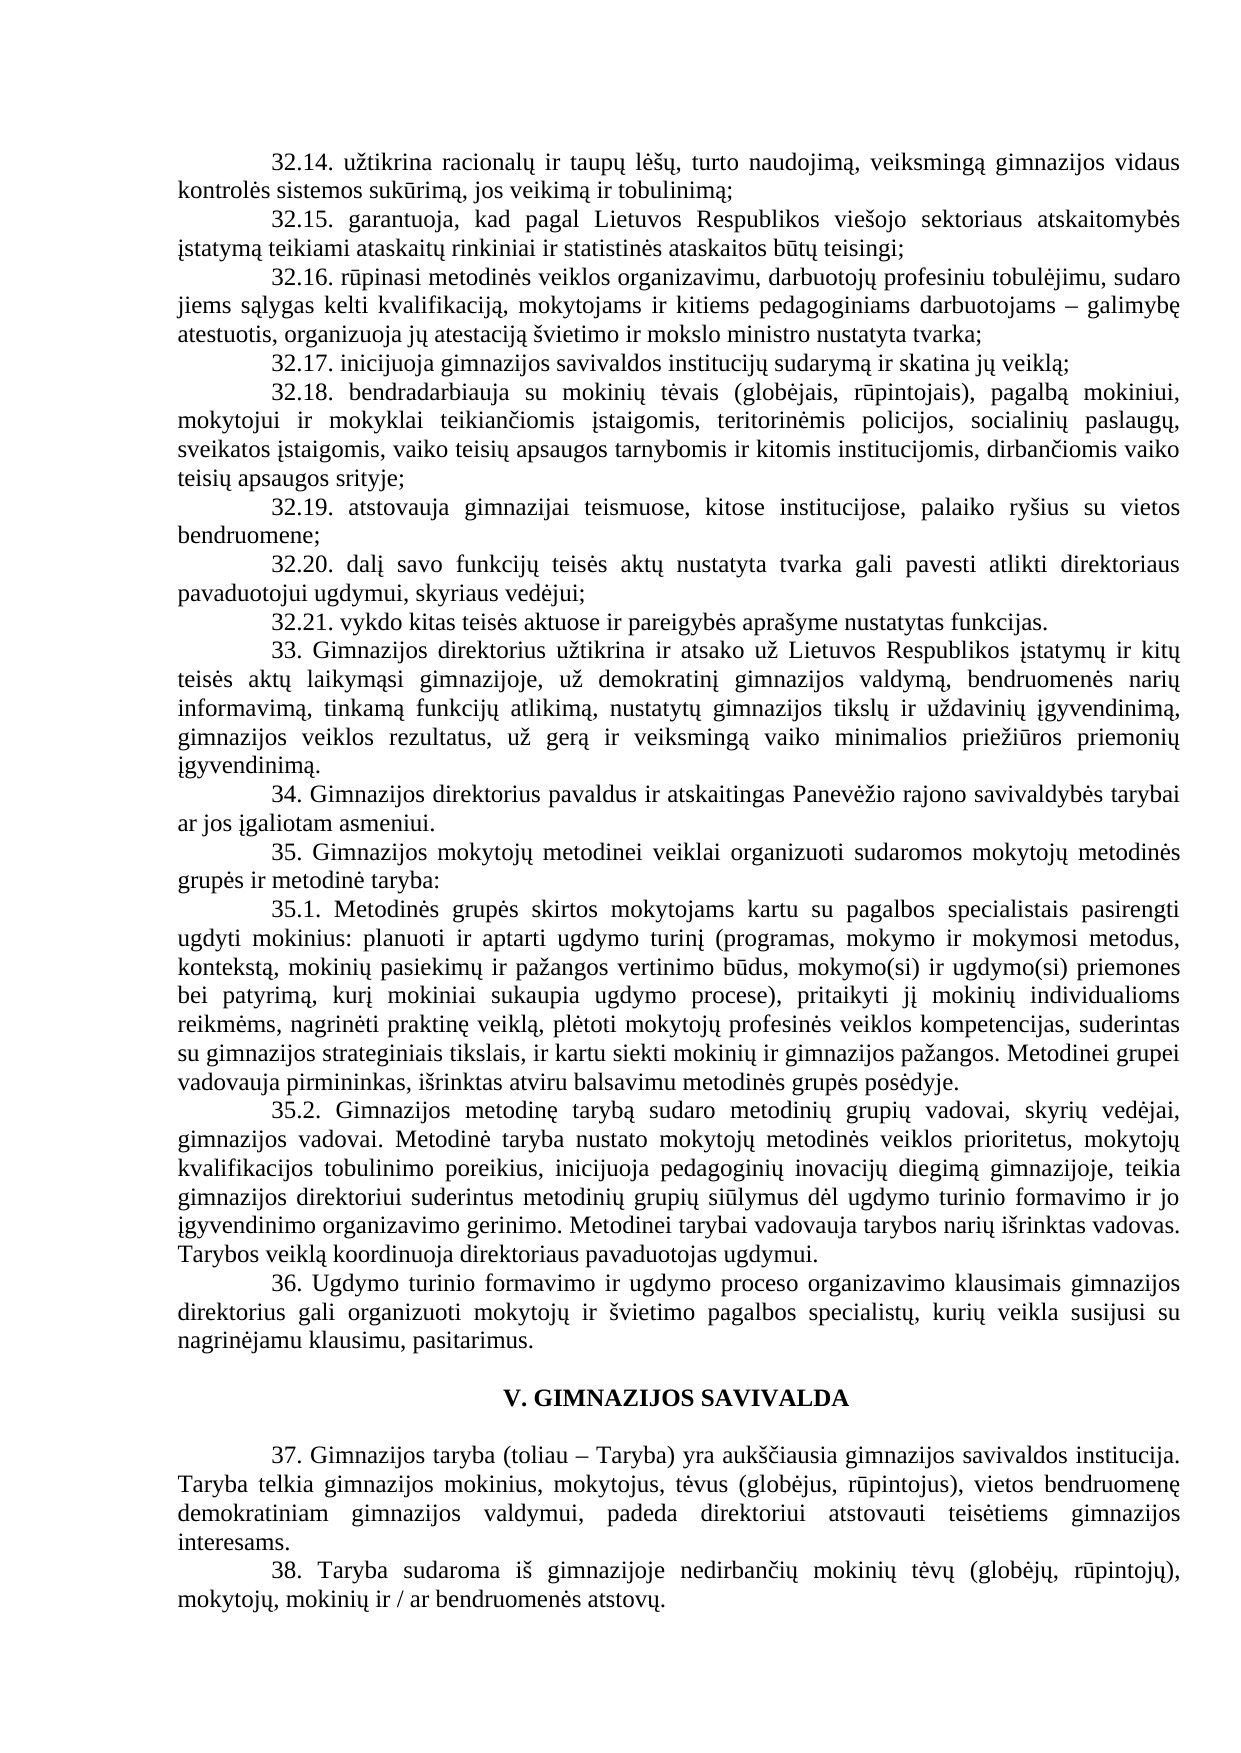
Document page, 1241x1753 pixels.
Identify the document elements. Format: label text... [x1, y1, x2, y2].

text 32.16. rūpinasi metodinės veiklos organizavimu, darbuotojų profesiniu tobulėjimu, sudaro jiems sąlygas kelti kvalifikaciją, mokytojams ir kitiems pedagoginiams darbuotojams – galimybę atestuotis, organizuoja jų atestaciją švietimo ir mokslo ministro nustatyta tvarka; [177, 262, 1181, 348]
text 32.20. dalį savo funkcijų teisės aktų nustatyta tvarka gali pavesti atlikti direktoriaus pavaduotojui ugdymui, skyriaus vedėjui; [177, 549, 1181, 607]
text 38. Taryba sudaroma iš gimnazijoje nedirbančių mokinių tėvų (globėjų, rūpintojų), mokytojų, mokinių ir / ar bendruomenės atstovų. [177, 1556, 1181, 1613]
text 35.2. Gimnazijos metodinę tarybą sudaro metodinių grupių vadovai, skyrių vedėjai, gimnazijos vadovai. Metodinė taryba nustato mokytojų metodinės veiklos prioritetus, mokytojų kvalifikacijos tobulinimo poreikius, inicijuoja pedagoginių inovacijų diegimą gimnazijoje, teikia gimnazijos direktoriui suderintus metodinių grupių siūlymus dėl ugdymo turinio formavimo ir jo įgyvendinimo organizavimo gerinimo. Metodinei tarybai vadovauja tarybos narių išrinktas vadovas. Tarybos veiklą koordinuoja direktoriaus pavaduotojas ugdymui. [177, 1096, 1181, 1268]
text V. GIMNAZIJOS SAVIVALDA [177, 1383, 1181, 1412]
text 32.18. bendradarbiauja su mokinių tėvais (globėjais, rūpintojais), pagalbą mokiniui, mokytojui ir mokyklai teikiančiomis įstaigomis, teritorinėmis policijos, socialinių paslaugų, sveikatos įstaigomis, vaiko teisių apsaugos tarnybomis ir kitomis institucijomis, dirbančiomis vaiko teisių apsaugos srityje; [177, 377, 1181, 492]
text 35. Gimnazijos mokytojų metodinei veiklai organizuoti sudaromos mokytojų metodinės grupės ir metodinė taryba: [177, 837, 1181, 894]
text 32.21. vykdo kitas teisės aktuose ir pareigybės aprašyme nustatytas funkcijas. [177, 607, 1181, 636]
text 32.19. atstovauja gimnazijai teismuose, kitose institucijose, palaiko ryšius su vietos bendruomene; [177, 492, 1181, 549]
text 33. Gimnazijos direktorius užtikrina ir atsako už Lietuvos Respublikos įstatymų ir kitų teisės aktų laikymąsi gimnazijoje, už demokratinį gimnazijos valdymą, bendruomenės narių informavimą, tinkamą funkcijų atlikimą, nustatytų gimnazijos tikslų ir uždavinių įgyvendinimą, gimnazijos veiklos rezultatus, už gerą ir veiksmingą vaiko minimalios priežiūros priemonių įgyvendinimą. [177, 636, 1181, 779]
text 34. Gimnazijos direktorius pavaldus ir atskaitingas Panevėžio rajono savivaldybės tarybai ar jos įgaliotam asmeniui. [177, 779, 1181, 837]
text 32.17. inicijuoja gimnazijos savivaldos institucijų sudarymą ir skatina jų veiklą; [215, 348, 1181, 377]
text 36. Ugdymo turinio formavimo ir ugdymo proceso organizavimo klausimais gimnazijos direktorius gali organizuoti mokytojų ir švietimo pagalbos specialistų, kurių veikla susijusi su nagrinėjamu klausimu, pasitarimus. [177, 1268, 1181, 1354]
text 37. Gimnazijos taryba (toliau – Taryba) yra aukščiausia gimnazijos savivaldos institucija. Taryba telkia gimnazijos mokinius, mokytojus, tėvus (globėjus, rūpintojus), vietos bendruomenę demokratiniam gimnazijos valdymui, padeda direktoriui atstovauti teisėtiems gimnazijos interesams. [177, 1441, 1181, 1556]
text 35.1. Metodinės grupės skirtos mokytojams kartu su pagalbos specialistais pasirengti ugdyti mokinius: planuoti ir aptarti ugdymo turinį (programas, mokymo ir mokymosi metodus, kontekstą, mokinių pasiekimų ir pažangos vertinimo būdus, mokymo(si) ir ugdymo(si) priemones bei patyrimą, kurį mokiniai sukaupia ugdymo procese), pritaikyti jį mokinių individualioms reikmėms, nagrinėti praktinę veiklą, plėtoti mokytojų profesinės veiklos kompetencijas, suderintas su gimnazijos strateginiais tikslais, ir kartu siekti mokinių ir gimnazijos pažangos. Metodinei grupei vadovauja pirmininkas, išrinktas atviru balsavimu metodinės grupės posėdyje. [177, 894, 1181, 1096]
text 32.14. užtikrina racionalų ir taupų lėšų, turto naudojimą, veiksmingą gimnazijos vidaus kontrolės sistemos sukūrimą, jos veikimą ir tobulinimą; [177, 147, 1181, 204]
text 32.15. garantuoja, kad pagal Lietuvos Respublikos viešojo sektoriaus atskaitomybės įstatymą teikiami ataskaitų rinkiniai ir statistinės ataskaitos būtų teisingi; [177, 204, 1181, 262]
